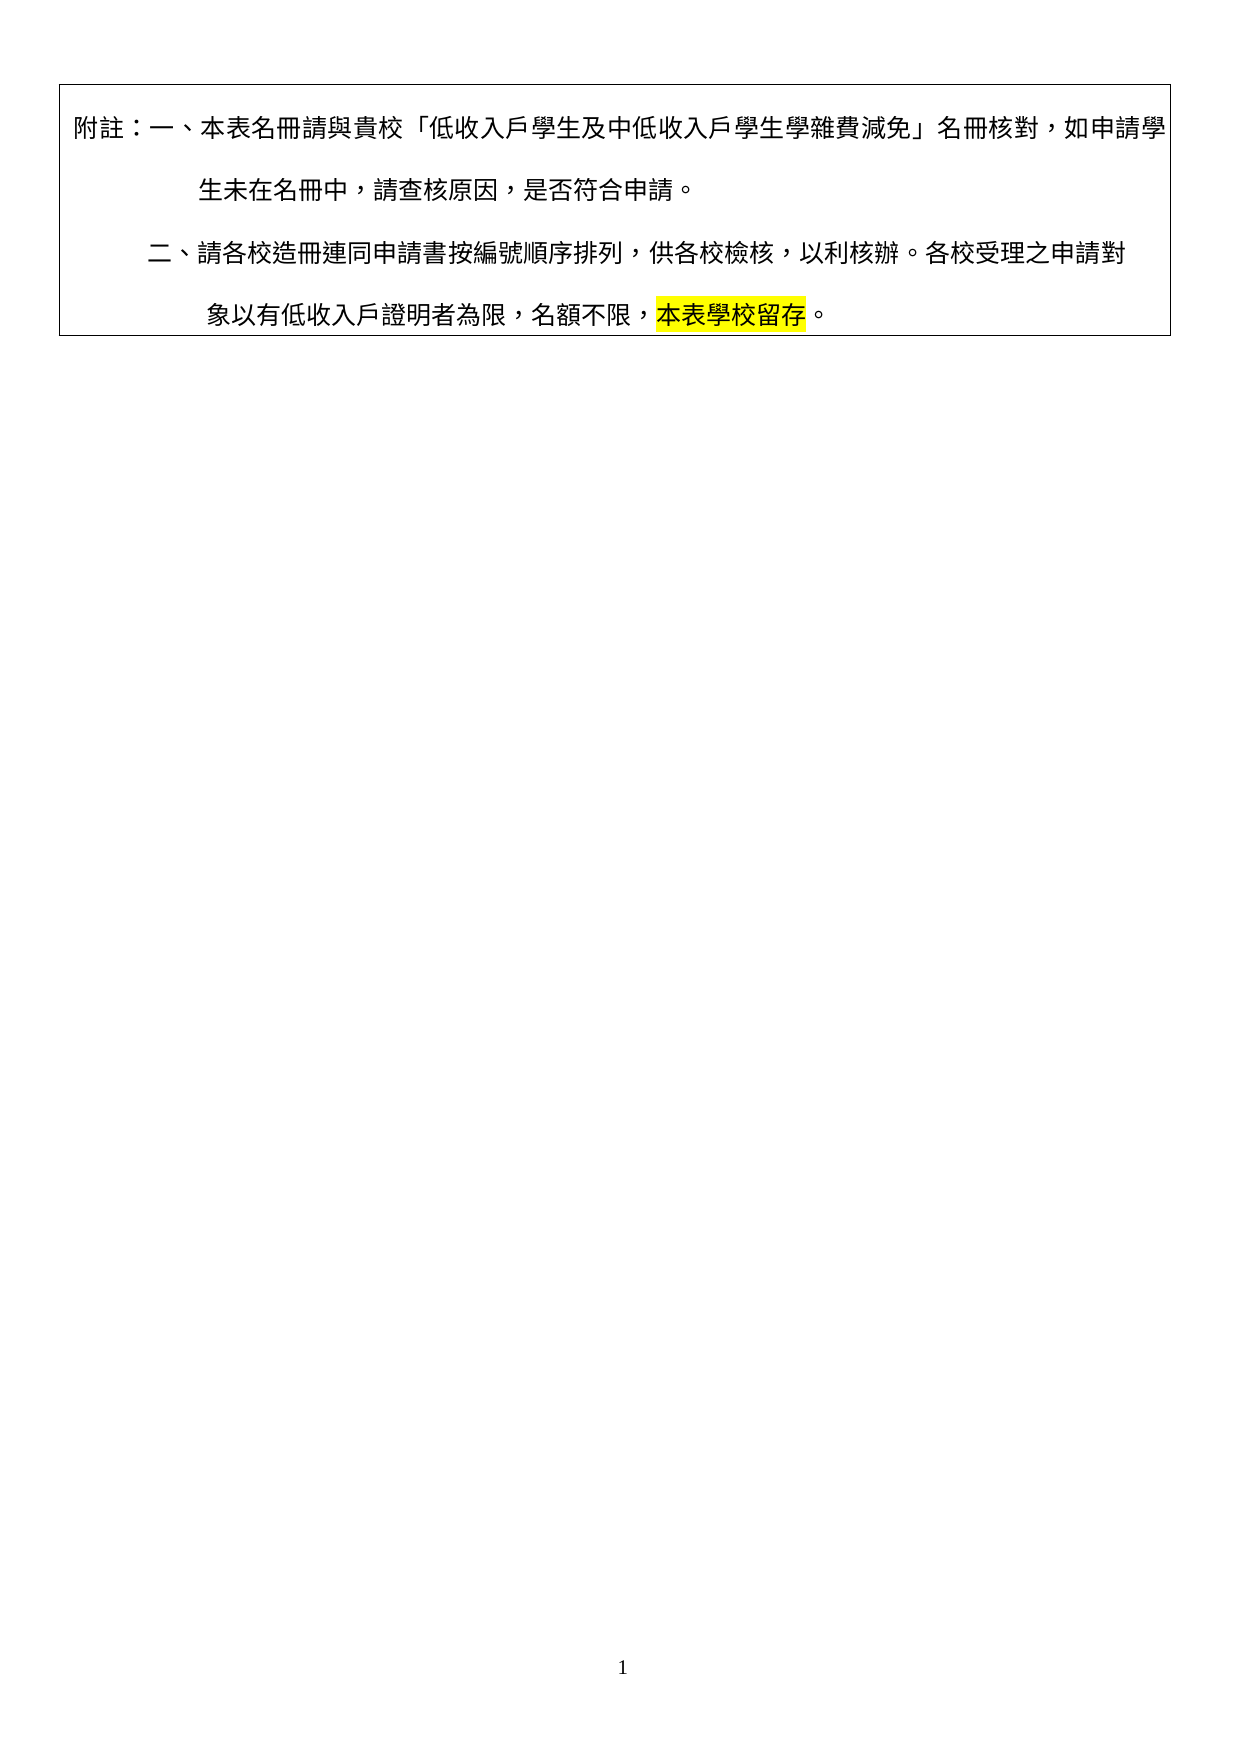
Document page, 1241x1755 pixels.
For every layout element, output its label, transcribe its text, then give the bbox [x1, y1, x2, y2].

table_cell 附註：一、本表名冊請與貴校「低收入戶學生及中低收入戶學生學雜費減免」名冊核對，如申請學生未在名冊中，請查核原因，是否符合申請。 二、請各校造冊連同申請書按編號順序排列，供各校檢核，以利核辦。各校受理之申請對象以有低收入戶證明者為限，名額不限，本表學校留存。 [60, 85, 1170, 335]
